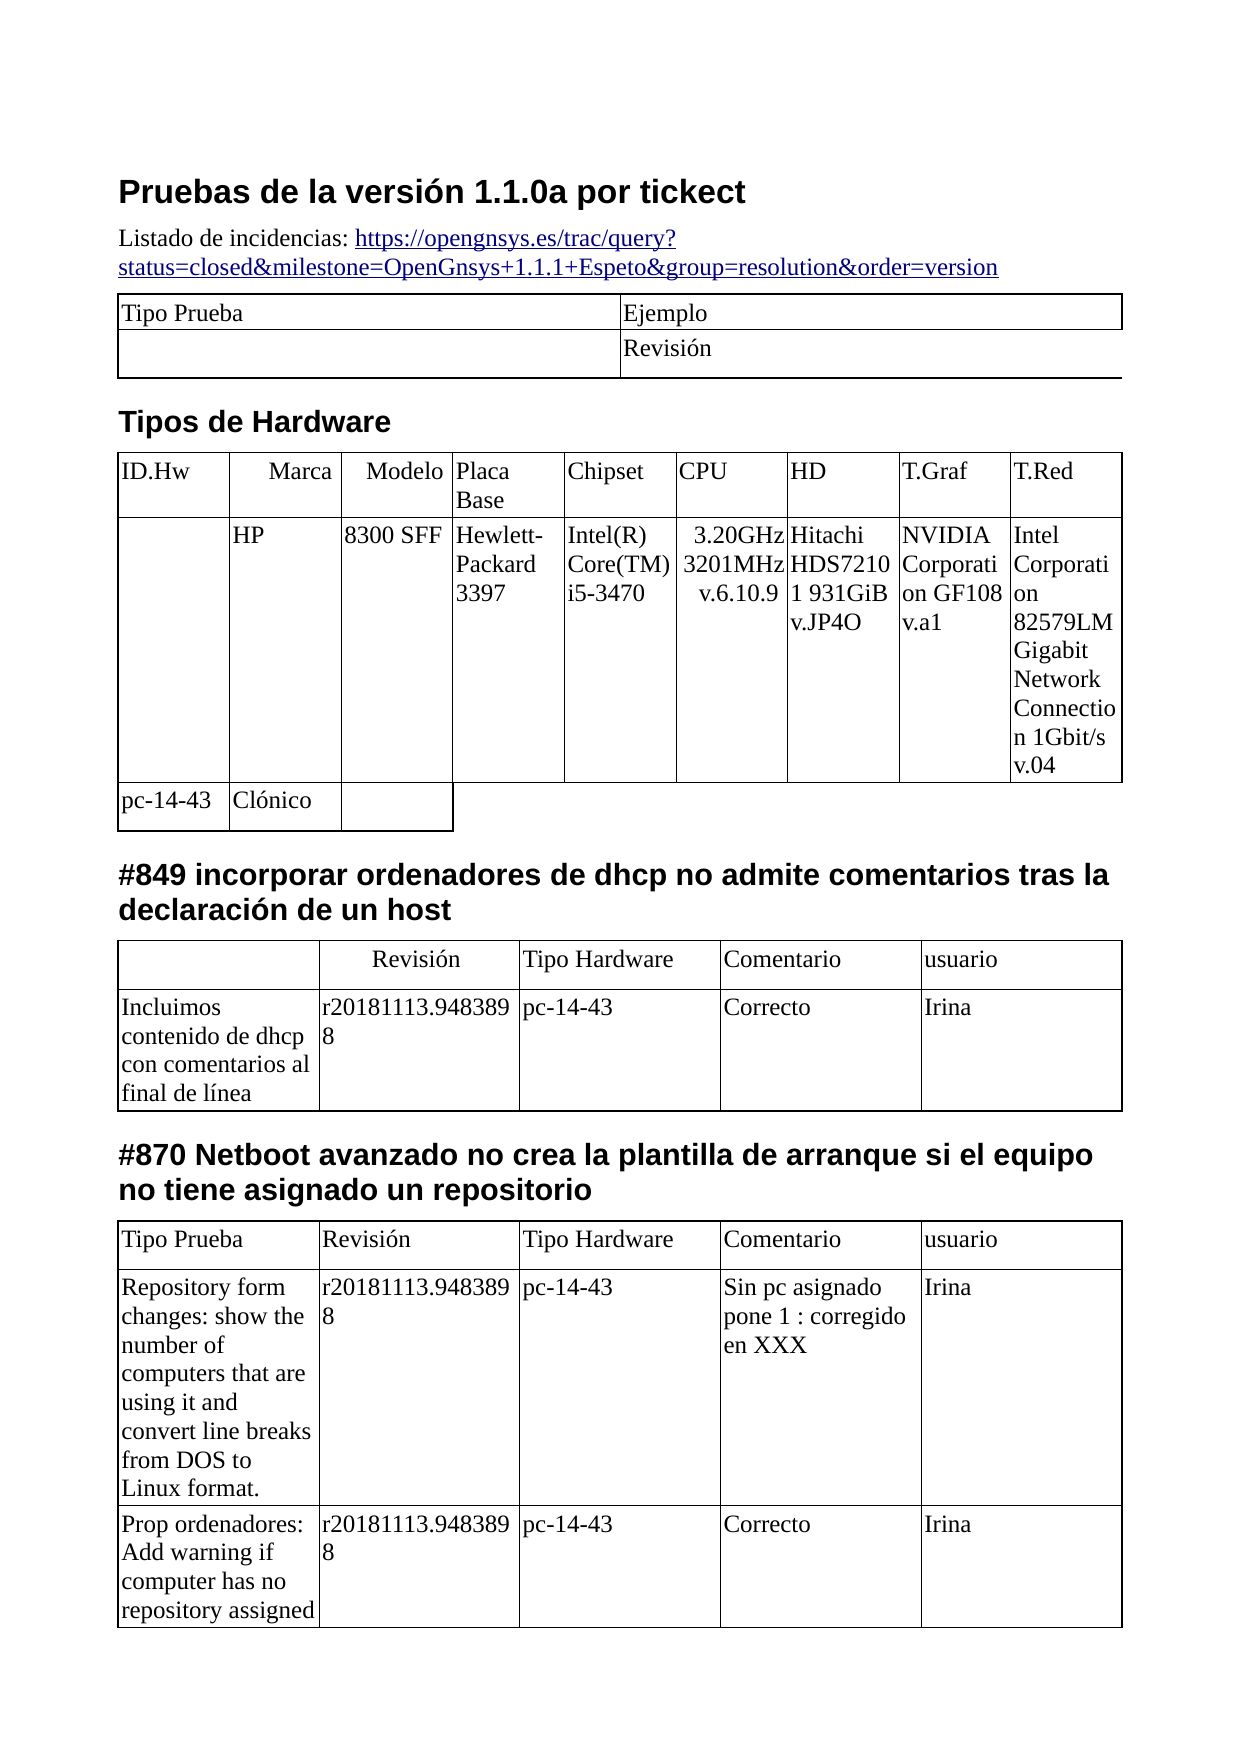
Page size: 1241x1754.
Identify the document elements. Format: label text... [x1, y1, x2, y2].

table_header Tipo Hardware [520, 1222, 720, 1269]
table_cell Prop ordenadores: Add warning if computer has no repository assigned [119, 1506, 319, 1627]
table_cell 8300 SFF [342, 518, 452, 782]
table_cell Correcto [721, 990, 921, 1110]
table_header Revisión [320, 941, 519, 988]
table_cell pc-14-43 [520, 990, 720, 1110]
table_header T.Red [1011, 453, 1121, 517]
table_header Chipset [565, 453, 676, 517]
table_cell 3.20GHz 3201MHz v.6.10.9 [677, 518, 787, 782]
table_header ID.Hw [119, 453, 229, 517]
table_header CPU [677, 453, 787, 517]
table_cell [342, 783, 452, 830]
table_header Ejemplo [621, 295, 1121, 329]
table_header HD [788, 453, 899, 517]
table_header Comentario [721, 941, 921, 988]
table_cell NVIDIA Corporation GF108 v.a1 [900, 518, 1010, 782]
table_cell pc-14-43 [520, 1506, 720, 1627]
table_cell Clónico [230, 783, 341, 830]
table_header usuario [922, 1222, 1121, 1269]
table_cell Irina [922, 1506, 1121, 1627]
subtitle #849 incorporar ordenadores de dhcp no admite comentarios tras la declaración de un host [118, 856, 1122, 927]
table_cell HP [230, 518, 341, 782]
table_header T.Graf [900, 453, 1010, 517]
subtitle Tipos de Hardware [118, 404, 1122, 439]
table_cell Incluimos contenido de dhcp con comentarios al final de línea [119, 990, 319, 1110]
table_cell r20181113.9483898 [320, 1270, 519, 1505]
table_cell r20181113.9483898 [320, 1506, 519, 1627]
table_header Marca [230, 453, 341, 517]
table_header Modelo [342, 453, 452, 517]
table_header [119, 941, 319, 988]
table_header Comentario [721, 1222, 921, 1269]
table_cell Intel Corporation 82579LM Gigabit Network Connection 1Gbit/s v.04 [1011, 518, 1121, 782]
subtitle #870 Netboot avanzado no crea la plantilla de arranque si el equipo no tiene asignado un repositorio [118, 1137, 1122, 1207]
subtitle Pruebas de la versión 1.1.0a por tickect [118, 172, 1122, 211]
table_cell Irina [922, 990, 1121, 1110]
table_cell r20181113.9483898 [320, 990, 519, 1110]
table_cell [119, 518, 229, 782]
text Listado de incidencias: https://opengnsys.es/trac/query?status=closed&milestone=OpenGnsys+1.1.1+Espeto&group=resolution&order=version [118, 223, 1122, 281]
table_cell Intel(R) Core(TM) i5-3470 [565, 518, 676, 782]
table_header Tipo Hardware [520, 941, 720, 988]
table_cell Irina [922, 1270, 1121, 1505]
table_header Tipo Prueba [119, 1222, 319, 1269]
table_cell Revisión [621, 330, 1122, 377]
table_header Placa Base [453, 453, 564, 517]
table_header Revisión [320, 1222, 519, 1269]
table_cell Hitachi HDS72101 931GiB v.JP4O [788, 518, 899, 782]
table_cell pc-14-43 [520, 1270, 720, 1505]
table_cell [119, 330, 620, 377]
table_cell Sin pc asignado pone 1 : corregido en XXX [721, 1270, 921, 1505]
table_cell Hewlett-Packard 3397 [453, 518, 564, 782]
table_cell Correcto [721, 1506, 921, 1627]
table_cell pc-14-43 [119, 783, 229, 830]
table_header usuario [922, 941, 1121, 988]
table_header Tipo Prueba [119, 295, 620, 329]
table_cell Repository form changes: show the number of computers that are using it and convert line breaks from DOS to Linux format. [119, 1270, 319, 1505]
